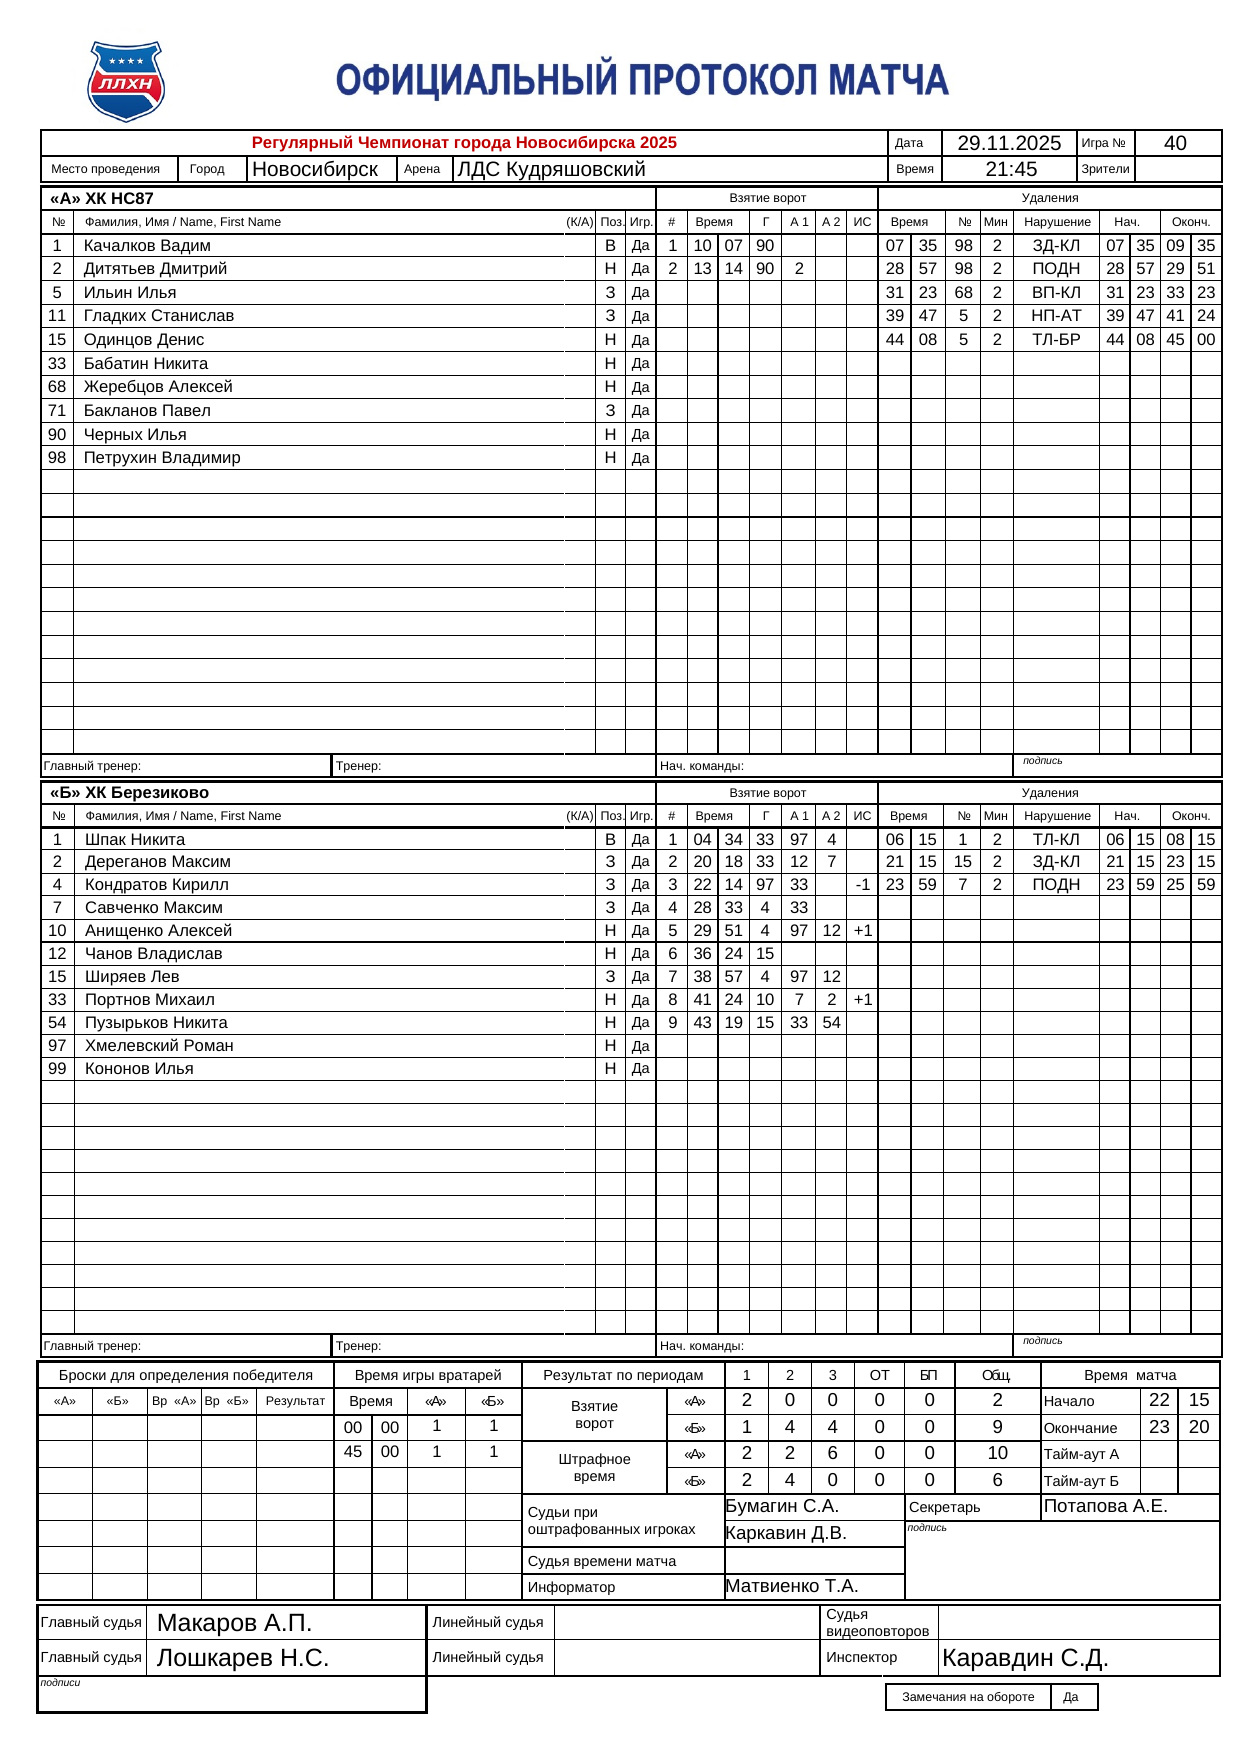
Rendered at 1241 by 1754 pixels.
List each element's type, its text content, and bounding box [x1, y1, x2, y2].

table_cell [1131, 423, 1160, 445]
table_cell [1100, 1265, 1129, 1287]
table_cell [75, 1311, 564, 1333]
table_cell [1161, 518, 1190, 540]
table_cell [782, 1288, 815, 1310]
table_cell [373, 1521, 407, 1546]
table_cell 1 [466, 1441, 521, 1467]
table_cell [847, 1219, 877, 1241]
table_cell Судья времени матча [523, 1548, 724, 1573]
table_cell [1161, 989, 1190, 1011]
table_cell [750, 470, 781, 493]
table_cell Судьи при оштрафованных игроках [523, 1495, 724, 1546]
table_cell 09 [1161, 235, 1190, 256]
table_cell Инспектор [821, 1640, 938, 1675]
table_cell [1100, 1196, 1129, 1218]
table_cell [1131, 707, 1160, 729]
table_cell [847, 1104, 877, 1126]
table_cell [981, 494, 1013, 516]
table_cell [1131, 1219, 1160, 1241]
table_cell 59 [1192, 874, 1221, 895]
table_cell [912, 565, 945, 587]
table_cell [75, 1173, 564, 1195]
table_cell [816, 1104, 846, 1126]
table_cell Да [626, 943, 655, 964]
table_cell [719, 305, 749, 327]
table_cell [1192, 423, 1221, 445]
table_cell [944, 1012, 980, 1033]
table_cell [596, 494, 625, 516]
table_cell [1131, 518, 1160, 540]
table_cell [657, 683, 687, 706]
table_cell [816, 399, 846, 422]
table_cell 41 [688, 989, 717, 1011]
table_cell [1179, 1468, 1219, 1493]
table_cell [1131, 730, 1160, 753]
table_cell [912, 1012, 943, 1033]
table_cell [202, 1574, 256, 1599]
table_cell [1161, 730, 1190, 753]
table_cell Да [626, 1035, 655, 1057]
table_cell [688, 1311, 717, 1333]
table_cell [565, 588, 595, 611]
table_cell [565, 1127, 595, 1149]
table_cell [596, 1288, 625, 1310]
table_cell [1131, 1196, 1160, 1218]
table_cell [42, 494, 73, 516]
table_cell [750, 1242, 781, 1264]
table_cell [782, 328, 815, 351]
table_cell [1100, 612, 1129, 634]
table_cell [565, 352, 595, 374]
table_cell [657, 470, 687, 493]
table_cell [750, 1150, 781, 1172]
table_cell 13 [688, 257, 717, 280]
table_cell [750, 612, 781, 634]
table_cell 1 [657, 235, 687, 256]
table_cell [1014, 518, 1099, 540]
table_cell подписи [39, 1677, 425, 1711]
table_cell [657, 446, 687, 469]
table_cell [782, 446, 815, 469]
table_cell [750, 541, 781, 564]
table_cell [74, 659, 564, 682]
table_cell 97 [782, 829, 815, 849]
table_cell 23 [1141, 1415, 1177, 1440]
table_cell [816, 518, 846, 540]
table_cell Гладких Станислав [74, 305, 564, 327]
table_cell [719, 446, 749, 469]
table_cell [782, 235, 815, 256]
table_cell [847, 1127, 877, 1149]
table_cell [847, 494, 877, 516]
table_cell Н [596, 446, 625, 469]
table_cell Нарушение [1014, 805, 1099, 826]
table_cell 2 [726, 1468, 768, 1493]
table_cell [42, 707, 73, 729]
table_cell [879, 494, 910, 516]
table_cell [1014, 588, 1099, 611]
table_cell [1131, 1012, 1160, 1033]
table_cell [1100, 1219, 1129, 1241]
table_cell [565, 376, 595, 398]
table_cell 4 [750, 896, 781, 918]
table_cell Дереганов Максим [75, 850, 564, 872]
table_cell 5 [657, 920, 687, 941]
table_cell [688, 707, 717, 729]
table_cell 2 [42, 850, 74, 872]
table_cell [657, 399, 687, 422]
table_cell [782, 1242, 815, 1264]
table_cell [981, 376, 1013, 398]
table_cell [912, 920, 943, 941]
table_cell [1131, 376, 1160, 398]
table_cell [1100, 1150, 1129, 1172]
table_cell [816, 1058, 846, 1079]
table_cell [1192, 612, 1221, 634]
table_cell [912, 989, 943, 1011]
table_cell [981, 1219, 1013, 1241]
table_cell [946, 565, 980, 587]
table_cell [1161, 896, 1190, 918]
table_cell Время [889, 157, 941, 181]
table_cell [596, 470, 625, 493]
table_cell [1014, 966, 1099, 987]
table_cell Н [596, 376, 625, 398]
table_cell [879, 423, 910, 445]
table_cell 31 [879, 281, 910, 303]
table_cell 97 [750, 874, 781, 895]
table_cell [879, 352, 910, 374]
table_cell [782, 683, 815, 706]
table_cell [912, 1035, 943, 1057]
table_cell [782, 1173, 815, 1195]
table_cell [782, 1311, 815, 1333]
table_cell 00 [335, 1416, 371, 1440]
table_cell [1131, 1150, 1160, 1172]
table_cell [944, 966, 980, 987]
table_cell [847, 257, 877, 280]
table_cell [42, 730, 73, 753]
table_cell [257, 1468, 333, 1493]
table_cell [657, 1196, 687, 1218]
table_cell [42, 612, 73, 634]
table_cell [981, 896, 1013, 918]
table_cell [1131, 612, 1160, 634]
table_cell Н [596, 989, 625, 1011]
table_cell [816, 1035, 846, 1057]
table_cell [946, 707, 980, 729]
table_header Взятие ворот [657, 783, 877, 803]
table_cell [847, 376, 877, 398]
table_cell [565, 494, 595, 516]
table_cell [408, 1521, 465, 1546]
table_cell «Б» [93, 1389, 147, 1413]
table_cell В [596, 829, 625, 849]
table_cell [565, 730, 595, 753]
table_cell 2 [981, 850, 1013, 872]
table_cell [1192, 1173, 1221, 1195]
table_cell Да [626, 850, 655, 872]
table_cell [847, 399, 877, 422]
table_cell [1161, 494, 1190, 516]
table_cell [565, 1173, 595, 1195]
table_cell Поз. [596, 211, 625, 233]
table_cell 0 [855, 1442, 904, 1467]
table_cell [688, 1219, 717, 1241]
table_cell 2 [981, 305, 1013, 327]
table_cell [1161, 1150, 1190, 1172]
table_cell [1014, 1058, 1099, 1079]
table_cell 47 [912, 305, 945, 327]
table_cell [782, 659, 815, 682]
table_cell [719, 281, 749, 303]
table_cell Начало [1042, 1389, 1140, 1413]
table_cell [42, 1127, 74, 1149]
table_cell Секретарь [906, 1495, 1040, 1520]
table_cell [626, 659, 655, 682]
table_cell [1014, 1035, 1099, 1057]
table_cell Оконч. [1161, 805, 1221, 826]
table_cell [939, 1606, 1219, 1639]
table_cell [981, 423, 1013, 445]
table_cell Н [596, 1035, 625, 1057]
table_cell 7 [42, 896, 74, 918]
table_cell Город [179, 157, 246, 181]
table_cell [782, 494, 815, 516]
table_cell [1100, 399, 1129, 422]
table_cell [657, 305, 687, 327]
table_cell [657, 1035, 687, 1057]
table_cell [847, 683, 877, 706]
table_cell [1192, 707, 1221, 729]
table_cell [847, 1196, 877, 1218]
table_cell [847, 305, 877, 327]
table_cell ИС [847, 211, 877, 233]
table_cell [782, 518, 815, 540]
table_cell [946, 399, 980, 422]
table_cell [657, 494, 687, 516]
table_cell [879, 1288, 910, 1310]
table_cell З [596, 305, 625, 327]
table_cell [1014, 1081, 1099, 1103]
table_cell [1014, 399, 1099, 422]
table_cell 57 [912, 257, 945, 280]
table_cell [981, 1150, 1013, 1172]
table_cell 33 [782, 874, 815, 895]
table_cell Игр. [626, 211, 655, 233]
table_cell [42, 659, 73, 682]
table_cell [816, 636, 846, 658]
table_cell Да [626, 920, 655, 941]
table_cell 33 [719, 896, 749, 918]
table_cell Фамилия, Имя / Name, First Name [74, 211, 565, 233]
table_cell [847, 829, 877, 849]
table_cell [1100, 565, 1129, 587]
table_cell [565, 1288, 595, 1310]
table_cell [202, 1547, 256, 1573]
table_cell 2 [956, 1389, 1040, 1413]
table_cell [1131, 1288, 1160, 1310]
table_cell [782, 730, 815, 753]
table_cell [1192, 470, 1221, 493]
table_cell [1014, 352, 1099, 374]
table_cell 15 [42, 328, 73, 351]
table_cell [1192, 1081, 1221, 1103]
table_cell [981, 989, 1013, 1011]
table_cell [39, 1441, 92, 1467]
table_cell [944, 1127, 980, 1149]
table_cell [847, 943, 877, 964]
table_cell [1161, 541, 1190, 564]
table_cell [657, 541, 687, 564]
table_cell 15 [912, 829, 943, 849]
table_cell [626, 470, 655, 493]
table_cell 07 [879, 235, 910, 256]
table_cell [148, 1416, 201, 1440]
table_cell [847, 470, 877, 493]
table_cell [946, 376, 980, 398]
table_cell [688, 1242, 717, 1264]
table_cell [1192, 730, 1221, 753]
table_cell [1100, 588, 1129, 611]
table_cell 2 [816, 989, 846, 1011]
table_cell [816, 683, 846, 706]
table_cell 98 [946, 257, 980, 280]
table_cell [912, 588, 945, 611]
table_cell [879, 1219, 910, 1241]
table_cell [1131, 659, 1160, 682]
table_cell [847, 966, 877, 987]
table_cell 22 [1141, 1389, 1177, 1413]
table_cell 39 [879, 305, 910, 327]
table_cell подпись [906, 1522, 1219, 1599]
table_cell 54 [816, 1012, 846, 1033]
table_cell Нач. [1100, 211, 1160, 233]
table_cell [93, 1547, 147, 1573]
table_cell З [596, 874, 625, 895]
table_cell [1014, 1150, 1099, 1172]
table_cell 11 [42, 305, 73, 327]
table_cell [816, 328, 846, 351]
table_cell [74, 588, 564, 611]
table_cell 33 [782, 1012, 815, 1033]
table_cell [816, 1219, 846, 1241]
table_cell [816, 565, 846, 587]
table_cell [912, 399, 945, 422]
table_cell 07 [1100, 235, 1129, 256]
table_cell 29 [688, 920, 717, 941]
table_cell [912, 1219, 943, 1241]
table_cell [596, 707, 625, 729]
table_cell [565, 1265, 595, 1287]
table_cell «А» [408, 1389, 465, 1413]
table_cell Н [596, 352, 625, 374]
table_cell Хмелевский Роман [75, 1035, 564, 1057]
table_cell [946, 683, 980, 706]
table_cell [335, 1468, 371, 1493]
table_cell [981, 730, 1013, 753]
table_cell [75, 1219, 564, 1241]
table_cell Н [596, 328, 625, 351]
table_cell Арена [398, 157, 452, 181]
table_cell [657, 588, 687, 611]
table_cell [750, 1104, 781, 1126]
table_cell [912, 494, 945, 516]
table_cell 34 [719, 829, 749, 849]
table_cell [657, 328, 687, 351]
table_cell [1131, 920, 1160, 941]
table_cell 5 [946, 328, 980, 351]
table_cell [719, 470, 749, 493]
table_cell [565, 989, 595, 1011]
table_header ОТ [855, 1363, 904, 1387]
table_cell 23 [1131, 281, 1160, 303]
table_cell [74, 565, 564, 587]
table_cell [565, 1058, 595, 1079]
table_cell [816, 588, 846, 611]
table_cell [944, 920, 980, 941]
table_cell [782, 399, 815, 422]
table_cell [466, 1574, 521, 1599]
table_cell 36 [688, 943, 717, 964]
table_cell [1192, 1196, 1221, 1218]
table_cell 7 [816, 850, 846, 872]
table_cell [944, 896, 980, 918]
table_cell 28 [688, 896, 717, 918]
table_cell ЗД-КЛ [1014, 850, 1099, 872]
table_cell [816, 1265, 846, 1287]
table_cell 12 [816, 920, 846, 941]
table_cell [981, 541, 1013, 564]
table_cell Мин [981, 805, 1013, 826]
table_cell 33 [42, 989, 74, 1011]
table_cell 39 [1100, 305, 1129, 327]
table_cell [657, 518, 687, 540]
table_cell [565, 1081, 595, 1103]
table_cell [1141, 1468, 1177, 1493]
table_cell 6 [657, 943, 687, 964]
table_cell [1131, 943, 1160, 964]
table_cell [1192, 1058, 1221, 1079]
table_cell [782, 423, 815, 445]
table_cell [946, 423, 980, 445]
table_cell Каравдин С.Д. [939, 1640, 1219, 1675]
table_cell 00 [373, 1416, 407, 1440]
table_cell 23 [912, 281, 945, 303]
table_cell [1014, 376, 1099, 398]
table_cell [626, 1288, 655, 1310]
table_cell [93, 1494, 147, 1520]
table_cell [1100, 1104, 1129, 1126]
table_cell [782, 1104, 815, 1126]
table_cell [719, 612, 749, 634]
table_cell [879, 1058, 910, 1079]
table_cell [257, 1574, 333, 1599]
table_cell [946, 659, 980, 682]
table_cell Н [596, 1012, 625, 1033]
table_cell [879, 565, 910, 587]
table_cell [912, 896, 943, 918]
table_cell [626, 1081, 655, 1103]
table_cell [1131, 1058, 1160, 1079]
table_cell [912, 707, 945, 729]
table_cell 33 [750, 829, 781, 849]
table_cell [944, 1265, 980, 1287]
table_cell [74, 470, 564, 493]
table_cell Окончание [1042, 1415, 1140, 1440]
table_cell [688, 1127, 717, 1149]
table_cell [1161, 470, 1190, 493]
table_cell [74, 541, 564, 564]
table_cell 20 [1179, 1415, 1219, 1440]
table_cell [565, 1035, 595, 1057]
table_cell [1192, 920, 1221, 941]
table_cell Да [626, 235, 655, 256]
table_cell [782, 281, 815, 303]
table_cell [879, 399, 910, 422]
table_cell [1161, 920, 1190, 941]
table_cell 29 [1161, 257, 1190, 280]
table_cell [719, 659, 749, 682]
table_cell «А» [668, 1389, 724, 1413]
table_cell [719, 1081, 749, 1103]
table_cell [688, 1081, 717, 1103]
table_cell [1161, 1311, 1190, 1333]
table_header «Б» ХК Березиково [42, 783, 655, 803]
table_cell [1192, 1219, 1221, 1241]
table_cell Н [596, 1058, 625, 1079]
table_cell Анищенко Алексей [75, 920, 564, 941]
table_cell [879, 1196, 910, 1218]
table_cell [981, 1173, 1013, 1195]
table_cell А 1 [782, 211, 815, 233]
table_cell [626, 683, 655, 706]
table_cell [1014, 446, 1099, 469]
table_cell [1100, 352, 1129, 374]
table_cell [1131, 588, 1160, 611]
table_cell [847, 1081, 877, 1103]
table_cell Г [750, 211, 781, 233]
table_cell 23 [1192, 281, 1221, 303]
table_cell +1 [847, 920, 877, 941]
table_cell [847, 707, 877, 729]
table_cell «Б» [668, 1468, 724, 1493]
table_header Замечания на обороте [887, 1685, 1050, 1709]
table_cell [1100, 376, 1129, 398]
table_cell [750, 423, 781, 445]
table_cell [719, 376, 749, 398]
table_cell Да [626, 352, 655, 374]
table_cell [565, 1242, 595, 1264]
table_cell Петрухин Владимир [74, 446, 564, 469]
table_cell № [42, 805, 74, 826]
table_cell [657, 1058, 687, 1079]
table_cell [879, 896, 910, 918]
table_cell 2 [42, 257, 73, 280]
table_cell [912, 1311, 943, 1333]
table_cell [719, 328, 749, 351]
table_cell ИС [847, 805, 877, 826]
table_cell [1131, 470, 1160, 493]
table_cell [944, 1196, 980, 1218]
table_cell [879, 1104, 910, 1126]
table_cell [1192, 1104, 1221, 1126]
table_cell [74, 612, 564, 634]
table_cell [688, 612, 717, 634]
table_cell Нач. команды: [657, 1335, 1012, 1356]
table_cell [750, 1173, 781, 1195]
table_cell [1014, 659, 1099, 682]
table_cell [1192, 399, 1221, 422]
table_cell [75, 1288, 564, 1310]
table_cell [75, 1150, 564, 1172]
table_cell [782, 636, 815, 658]
table_header Результат по периодам [523, 1363, 724, 1387]
table_cell [626, 1196, 655, 1218]
table_cell [202, 1416, 256, 1440]
table_cell [688, 588, 717, 611]
table_cell [719, 588, 749, 611]
table_cell [688, 305, 717, 327]
table_cell [148, 1547, 201, 1573]
table_cell [596, 659, 625, 682]
table_cell [879, 588, 910, 611]
table_cell [626, 588, 655, 611]
table_cell [816, 896, 846, 918]
table_cell (К/А) [565, 805, 595, 826]
table_cell Вр «Б» [202, 1389, 256, 1413]
table_header Общ. [956, 1363, 1040, 1387]
table_cell 45 [335, 1441, 371, 1467]
table_cell 1 [726, 1415, 768, 1440]
table_cell [981, 565, 1013, 587]
table_cell Бумагин С.А. [726, 1495, 904, 1520]
table_cell [879, 1242, 910, 1264]
table_cell [148, 1441, 201, 1467]
table_cell [428, 1677, 882, 1711]
table_cell [912, 683, 945, 706]
table_cell Да [626, 423, 655, 445]
table_cell [626, 730, 655, 753]
table_cell 19 [719, 1012, 749, 1033]
table_cell 10 [956, 1442, 1040, 1467]
table_cell [912, 376, 945, 398]
table_cell Мин [981, 211, 1013, 233]
table_cell Фамилия, Имя / Name, First Name [75, 805, 565, 826]
table_cell [879, 683, 910, 706]
table_cell [1014, 612, 1099, 634]
table_cell [981, 518, 1013, 540]
table_cell 3 [657, 874, 687, 895]
table_cell [1014, 1196, 1099, 1218]
table_cell [1100, 659, 1129, 682]
table_cell 1 [408, 1416, 465, 1440]
table_cell [657, 1265, 687, 1287]
table_cell [847, 1012, 877, 1033]
table_cell [93, 1574, 147, 1599]
table_cell 51 [1192, 257, 1221, 280]
table_cell [688, 281, 717, 303]
table_cell 0 [905, 1468, 954, 1493]
table_cell 08 [912, 328, 945, 351]
table_cell [750, 588, 781, 611]
table_cell [946, 470, 980, 493]
table_cell [202, 1441, 256, 1467]
table_cell [847, 1173, 877, 1195]
table_cell [555, 1606, 819, 1639]
table_cell 7 [657, 966, 687, 987]
table_cell [565, 470, 595, 493]
table_cell 97 [782, 966, 815, 987]
table_cell 14 [719, 874, 749, 895]
table_cell [981, 1012, 1013, 1033]
table_cell [782, 943, 815, 964]
table_cell [1014, 423, 1099, 445]
table_cell [93, 1521, 147, 1546]
table_cell [1161, 1288, 1190, 1310]
table_cell [1014, 1242, 1099, 1264]
table_cell З [596, 966, 625, 987]
table_cell 0 [905, 1442, 954, 1467]
table_cell Шпак Никита [75, 829, 564, 849]
table_cell [565, 518, 595, 540]
table_cell [981, 1265, 1013, 1287]
table_cell # [657, 805, 687, 826]
table_cell [596, 1127, 625, 1149]
table_cell [719, 730, 749, 753]
table_cell 21:45 [943, 157, 1076, 181]
table_cell 15 [944, 850, 980, 872]
table_cell 12 [42, 943, 74, 964]
table_cell [626, 636, 655, 658]
table_cell [816, 1196, 846, 1218]
table_cell 31 [1100, 281, 1129, 303]
table_cell [1014, 1012, 1099, 1033]
table_cell [879, 636, 910, 658]
table_header 2 [769, 1363, 811, 1387]
table_cell [1131, 399, 1160, 422]
table_cell [944, 1058, 980, 1079]
table_cell Время [879, 805, 943, 826]
table_cell Пузырьков Никита [75, 1012, 564, 1033]
table_cell [657, 1127, 687, 1149]
table_cell [750, 305, 781, 327]
table_cell Время [688, 211, 749, 233]
table_cell [657, 1150, 687, 1172]
table_cell А 2 [816, 805, 846, 826]
table_cell Тренер: [333, 1335, 655, 1356]
table_cell [565, 612, 595, 634]
table_cell [750, 730, 781, 753]
table_cell Кононов Илья [75, 1058, 564, 1079]
table_cell [1161, 1058, 1190, 1079]
table_cell [816, 874, 846, 895]
table_cell 5 [42, 281, 73, 303]
table_cell 00 [1192, 328, 1221, 351]
table_cell [719, 565, 749, 587]
table_cell «А» [668, 1442, 724, 1467]
table_cell [750, 1311, 781, 1333]
table_cell 97 [782, 920, 815, 941]
table_cell Линейный судья [428, 1606, 554, 1639]
table_cell [42, 470, 73, 493]
table_cell 1 [657, 829, 687, 849]
table_cell [42, 1196, 74, 1218]
table_cell [750, 1288, 781, 1310]
table_cell [74, 730, 564, 753]
table_cell 15 [1131, 829, 1160, 849]
table_cell [1014, 494, 1099, 516]
table_cell Одинцов Денис [74, 328, 564, 351]
table_cell # [657, 211, 687, 233]
table_cell 35 [1131, 235, 1160, 256]
table_header Удаления [879, 188, 1221, 209]
table_cell [688, 636, 717, 658]
table_cell [657, 376, 687, 398]
table_cell [1161, 1196, 1190, 1218]
table_cell [42, 683, 73, 706]
table_cell [1014, 636, 1099, 658]
table_cell Да [626, 281, 655, 303]
table_cell [816, 1311, 846, 1333]
table_cell [879, 1173, 910, 1195]
table_cell [202, 1494, 256, 1520]
table_cell [847, 612, 877, 634]
table_cell [719, 1288, 749, 1310]
table_cell [847, 1150, 877, 1172]
table_cell [565, 423, 595, 445]
table_cell [1131, 1265, 1160, 1287]
table_cell Тренер: [333, 755, 655, 776]
table_cell [466, 1521, 521, 1546]
table_cell [847, 565, 877, 587]
table_cell Матвиенко Т.А. [726, 1575, 904, 1599]
table_cell 4 [657, 896, 687, 918]
table_cell [981, 1127, 1013, 1149]
table_header Броски для определения победителя [39, 1363, 333, 1387]
table_cell [1131, 1104, 1160, 1126]
table_cell 4 [769, 1415, 811, 1440]
table_cell [782, 588, 815, 611]
table_cell [596, 1150, 625, 1172]
table_cell 2 [981, 328, 1013, 351]
table_cell 41 [1161, 305, 1190, 327]
table_cell [847, 352, 877, 374]
table_cell [847, 328, 877, 351]
table_cell [1100, 1058, 1129, 1079]
table_cell Главный тренер: [42, 1335, 330, 1356]
table_header 40 [1136, 131, 1221, 155]
table_cell [1100, 920, 1129, 941]
table_cell [1099, 1682, 1220, 1711]
table_cell [688, 470, 717, 493]
table_cell [565, 920, 595, 941]
table_cell [981, 399, 1013, 422]
table_cell 0 [812, 1389, 854, 1413]
table_cell [1161, 1104, 1190, 1126]
table_cell [688, 541, 717, 564]
table_cell Оконч. [1161, 211, 1221, 233]
table_cell 1 [944, 829, 980, 849]
table_cell [1161, 423, 1190, 445]
table_cell 57 [719, 966, 749, 987]
table_cell [626, 494, 655, 516]
table_cell [981, 352, 1013, 374]
table_cell 21 [1100, 850, 1129, 872]
table_cell 59 [912, 874, 943, 895]
table_cell [879, 612, 910, 634]
table_cell [1161, 588, 1190, 611]
table_cell Зрители [1078, 157, 1134, 181]
table_cell [847, 659, 877, 682]
table_cell 59 [1131, 874, 1160, 895]
table_cell [1192, 1265, 1221, 1287]
table_cell Нач. [1100, 805, 1160, 826]
table_cell [42, 518, 73, 540]
table_cell подпись [1014, 1335, 1221, 1356]
table_cell ТЛ-БР [1014, 328, 1099, 351]
table_cell [688, 1035, 717, 1057]
table_cell 35 [912, 235, 945, 256]
table_cell [981, 1035, 1013, 1057]
table_cell НП-АТ [1014, 305, 1099, 327]
table_header 1 [726, 1363, 768, 1387]
table_cell [981, 659, 1013, 682]
table_cell [42, 588, 73, 611]
table_cell [946, 588, 980, 611]
table_cell [626, 1242, 655, 1264]
table_cell Макаров А.П. [147, 1606, 425, 1639]
table_cell [816, 376, 846, 398]
table_cell [75, 1265, 564, 1287]
table_cell ТЛ-КЛ [1014, 829, 1099, 849]
table_cell [750, 1058, 781, 1079]
table_cell [626, 1311, 655, 1333]
table_cell [719, 541, 749, 564]
table_cell [688, 1150, 717, 1172]
table_cell 06 [1100, 829, 1129, 849]
table_cell [657, 659, 687, 682]
table_cell [726, 1548, 904, 1573]
table_cell Качалков Вадим [74, 235, 564, 256]
table_cell [912, 518, 945, 540]
table_cell [750, 636, 781, 658]
table_cell З [596, 850, 625, 872]
table_cell [688, 1265, 717, 1287]
table_cell [719, 1219, 749, 1241]
table_cell 12 [816, 966, 846, 987]
table_cell 15 [750, 1012, 781, 1033]
table_cell [657, 352, 687, 374]
table_cell [565, 446, 595, 469]
table_cell [1100, 1242, 1129, 1264]
table_cell [1161, 1242, 1190, 1264]
table_cell [688, 659, 717, 682]
table_cell Судья видеоповторов [821, 1606, 938, 1639]
table_cell [257, 1416, 333, 1440]
table_cell [1192, 1012, 1221, 1033]
table_cell [879, 446, 910, 469]
table_cell [879, 518, 910, 540]
table_cell [1014, 707, 1099, 729]
table_cell [912, 1150, 943, 1172]
table_cell [944, 1173, 980, 1195]
table_cell Н [596, 257, 625, 280]
table_cell 33 [750, 850, 781, 872]
table_cell Главный судья [39, 1606, 146, 1639]
table_header Время игры вратарей [335, 1363, 521, 1387]
table_cell 06 [879, 829, 910, 849]
table_cell [1131, 494, 1160, 516]
table_cell [1192, 896, 1221, 918]
table_cell [688, 376, 717, 398]
table_cell [373, 1468, 407, 1493]
table_cell З [596, 399, 625, 422]
table_cell 33 [42, 352, 73, 374]
table_cell 44 [879, 328, 910, 351]
table_cell [1131, 1035, 1160, 1057]
table_cell [944, 1242, 980, 1264]
table_cell [688, 494, 717, 516]
table_cell [565, 281, 595, 303]
table_cell ВП-КЛ [1014, 281, 1099, 303]
table_cell [74, 518, 564, 540]
table_cell 8 [657, 989, 687, 1011]
table_cell [1100, 943, 1129, 964]
table_cell [719, 636, 749, 658]
table_header Регулярный Чемпионат города Новосибирска 2025 [42, 131, 887, 155]
table_header Дата [889, 131, 941, 155]
table_cell 5 [946, 305, 980, 327]
table_cell [1100, 1288, 1129, 1310]
table_cell 12 [782, 850, 815, 872]
table_cell [565, 829, 595, 849]
table_cell 00 [373, 1441, 407, 1467]
table_cell [750, 352, 781, 374]
table_cell [750, 446, 781, 469]
table_header Удаления [879, 783, 1221, 803]
table_cell 15 [1131, 850, 1160, 872]
table_cell 9 [956, 1415, 1040, 1440]
table_cell [1192, 1288, 1221, 1310]
table_cell [75, 1196, 564, 1218]
table_cell [879, 920, 910, 941]
table_cell [719, 1058, 749, 1079]
table_cell [657, 1242, 687, 1264]
table_cell 1 [42, 235, 73, 256]
table_cell Портнов Михаил [75, 989, 564, 1011]
table_cell [912, 943, 943, 964]
table_cell [879, 1265, 910, 1287]
table_cell [816, 305, 846, 327]
table_cell 99 [42, 1058, 74, 1079]
table_cell [1131, 896, 1160, 918]
table_cell «Б» [668, 1415, 724, 1440]
table_cell [944, 1150, 980, 1172]
table_cell [257, 1521, 333, 1546]
table_cell 6 [812, 1442, 854, 1467]
table_cell [565, 659, 595, 682]
table_cell [719, 1150, 749, 1172]
table_cell [816, 281, 846, 303]
table_cell 2 [981, 829, 1013, 849]
table_cell А 1 [782, 805, 815, 826]
table_cell [257, 1494, 333, 1520]
table_cell [657, 281, 687, 303]
table_cell [1014, 470, 1099, 493]
table_cell [981, 920, 1013, 941]
table_cell [816, 541, 846, 564]
table_cell [688, 1196, 717, 1218]
table_cell [816, 730, 846, 753]
table_cell [1161, 943, 1190, 964]
table_cell [565, 1104, 595, 1126]
table_cell 1 [408, 1441, 465, 1467]
table_cell [42, 1081, 74, 1103]
table_cell [42, 1150, 74, 1172]
table_cell [596, 1242, 625, 1264]
table_cell [847, 541, 877, 564]
table_cell Н [596, 423, 625, 445]
table_cell 04 [688, 829, 717, 849]
table_cell [879, 1081, 910, 1103]
table_cell [1161, 707, 1190, 729]
table_cell [847, 1242, 877, 1264]
table_cell [847, 850, 877, 872]
table_cell [816, 659, 846, 682]
table_cell [1192, 1242, 1221, 1264]
table_cell [1192, 352, 1221, 374]
table_header Взятие ворот [657, 188, 877, 209]
table_cell [657, 1288, 687, 1310]
table_cell [719, 399, 749, 422]
table_cell [1100, 1127, 1129, 1149]
table_cell [883, 1677, 1220, 1681]
table_cell [596, 1265, 625, 1287]
table_cell [39, 1494, 92, 1520]
table_cell 4 [816, 829, 846, 849]
table_cell 0 [905, 1389, 954, 1413]
table_cell [981, 966, 1013, 987]
table_cell [1141, 1441, 1177, 1467]
table_cell [657, 423, 687, 445]
table_cell Да [626, 896, 655, 918]
table_cell [981, 1242, 1013, 1264]
table_cell [1100, 989, 1129, 1011]
table_cell [42, 1219, 74, 1241]
table_cell [42, 565, 73, 587]
table_cell ПОДН [1014, 257, 1099, 280]
table_cell [688, 518, 717, 540]
table_cell ЛДС Кудряшовский [454, 157, 887, 181]
table_cell 15 [1192, 829, 1221, 849]
table_cell [1161, 636, 1190, 658]
table_cell [657, 1173, 687, 1195]
table_cell Да [626, 305, 655, 327]
table_cell [1192, 1150, 1221, 1172]
table_cell [1100, 494, 1129, 516]
table_cell [912, 423, 945, 445]
table_cell 2 [726, 1442, 768, 1467]
table_cell [75, 1242, 564, 1264]
table_cell [782, 376, 815, 398]
table_cell [75, 1081, 564, 1103]
table_cell [42, 1173, 74, 1195]
table_cell № [946, 211, 980, 233]
table_cell [596, 730, 625, 753]
table_cell Новосибирск [248, 157, 396, 181]
table_cell [1014, 1311, 1099, 1333]
table_cell [750, 683, 781, 706]
table_cell [1161, 1173, 1190, 1195]
table_cell [981, 1288, 1013, 1310]
table_cell 33 [1161, 281, 1190, 303]
table_cell 4 [750, 920, 781, 941]
table_cell [816, 235, 846, 256]
table_cell 10 [688, 235, 717, 256]
table_cell [719, 518, 749, 540]
table_cell [148, 1494, 201, 1520]
table_cell Да [626, 376, 655, 398]
table_cell 10 [42, 920, 74, 941]
table_cell [626, 1127, 655, 1149]
table_header 3 [812, 1363, 854, 1387]
table_cell [1100, 1081, 1129, 1103]
table_cell [1192, 588, 1221, 611]
table_cell 51 [719, 920, 749, 941]
table_cell [879, 1311, 910, 1333]
table_cell [1192, 989, 1221, 1011]
table_cell [1161, 612, 1190, 634]
table_cell [688, 399, 717, 422]
table_cell [1131, 1173, 1160, 1195]
table_cell [1131, 1311, 1160, 1333]
table_cell Да [626, 829, 655, 849]
table_cell 7 [782, 989, 815, 1011]
table_cell [408, 1494, 465, 1520]
table_cell [981, 1058, 1013, 1079]
table_cell [816, 257, 846, 280]
table_cell [1100, 966, 1129, 987]
table_cell [39, 1521, 92, 1546]
table_cell [782, 1196, 815, 1218]
table_cell [719, 1311, 749, 1333]
table_cell [946, 494, 980, 516]
table_cell [626, 1173, 655, 1195]
table_cell [1161, 1081, 1190, 1103]
table_cell [1100, 1035, 1129, 1057]
table_cell [912, 1058, 943, 1079]
table_cell 90 [750, 257, 781, 280]
table_cell [816, 494, 846, 516]
table_cell [750, 494, 781, 516]
table_cell 54 [42, 1012, 74, 1033]
table_cell [565, 683, 595, 706]
table_cell [565, 305, 595, 327]
table_cell 21 [879, 850, 910, 872]
table_cell [1161, 659, 1190, 682]
table_cell [42, 1311, 74, 1333]
table_cell 0 [855, 1468, 904, 1493]
table_cell [912, 612, 945, 634]
table_cell [1100, 423, 1129, 445]
table_cell [1014, 1219, 1099, 1241]
table_cell [408, 1574, 465, 1599]
table_cell [750, 565, 781, 587]
table_cell Информатор [523, 1575, 724, 1599]
table_cell [847, 446, 877, 469]
table_header 29.11.2025 [943, 131, 1076, 155]
table_cell [782, 470, 815, 493]
table_cell 15 [42, 966, 74, 987]
table_cell ЗД-КЛ [1014, 235, 1099, 256]
table_cell [816, 1288, 846, 1310]
table_cell [688, 328, 717, 351]
table_cell 4 [769, 1468, 811, 1493]
table_cell [847, 1035, 877, 1057]
table_cell 20 [688, 850, 717, 872]
table_cell [1161, 446, 1190, 469]
table_cell [335, 1494, 371, 1520]
table_cell 28 [1100, 257, 1129, 280]
table_cell [565, 565, 595, 587]
table_cell 68 [946, 281, 980, 303]
table_cell 2 [657, 257, 687, 280]
table_cell [335, 1547, 371, 1573]
table_cell 68 [42, 376, 73, 398]
table_cell З [596, 281, 625, 303]
table_cell [750, 1081, 781, 1103]
table_cell [847, 896, 877, 918]
table_cell Да [626, 328, 655, 351]
table_cell [981, 1196, 1013, 1218]
table_cell [688, 446, 717, 469]
table_cell [847, 235, 877, 256]
table_cell [42, 636, 73, 658]
table_cell [981, 683, 1013, 706]
table_cell [596, 612, 625, 634]
table_cell [1131, 989, 1160, 1011]
table_cell [626, 541, 655, 564]
table_cell 2 [782, 257, 815, 280]
table_cell [879, 707, 910, 729]
table_cell [39, 1416, 92, 1440]
table_cell [1161, 1127, 1190, 1149]
table_cell [816, 423, 846, 445]
table_cell [657, 1219, 687, 1241]
table_cell [565, 328, 595, 351]
table_cell [782, 612, 815, 634]
table_cell 0 [812, 1468, 854, 1493]
table_cell [981, 1104, 1013, 1126]
table_cell [1192, 943, 1221, 964]
table_cell [596, 565, 625, 587]
table_cell 24 [1192, 305, 1221, 327]
table_cell [719, 683, 749, 706]
table_cell [565, 1012, 595, 1033]
table_cell +1 [847, 989, 877, 1011]
table_cell [1131, 683, 1160, 706]
table_cell [912, 659, 945, 682]
table_cell 07 [719, 235, 749, 256]
table_cell [946, 612, 980, 634]
table_cell [596, 541, 625, 564]
table_cell [565, 896, 595, 918]
table_cell 2 [981, 281, 1013, 303]
table_cell 45 [1161, 328, 1190, 351]
table_cell (К/А) [565, 211, 595, 233]
table_cell [719, 352, 749, 374]
table_cell [42, 1288, 74, 1310]
table_cell Главный тренер: [42, 755, 330, 776]
table_cell [944, 1288, 980, 1310]
table_cell [596, 588, 625, 611]
table_cell [626, 612, 655, 634]
table_cell [879, 659, 910, 682]
table_cell [912, 730, 945, 753]
table_cell [879, 989, 910, 1011]
table_cell 14 [719, 257, 749, 280]
table_cell [750, 328, 781, 351]
table_cell [688, 683, 717, 706]
table_cell Да [626, 1058, 655, 1079]
table_cell [688, 730, 717, 753]
table_cell Поз. [596, 805, 625, 826]
table_cell Каркавин Д.В. [726, 1521, 904, 1546]
table_cell [816, 446, 846, 469]
table_cell Место проведения [42, 157, 177, 181]
table_cell [981, 470, 1013, 493]
table_cell [565, 541, 595, 564]
table_cell [1014, 896, 1099, 918]
table_cell Нач. команды: [657, 755, 1012, 776]
table_cell [847, 1288, 877, 1310]
table_cell 43 [688, 1012, 717, 1033]
table_cell Ильин Илья [74, 281, 564, 303]
table_cell Вр «А» [148, 1389, 201, 1413]
table_cell [75, 1127, 564, 1149]
table_cell [1100, 896, 1129, 918]
table_cell Тайм-аут А [1042, 1441, 1140, 1467]
table_cell [1192, 659, 1221, 682]
table_cell [596, 1311, 625, 1333]
table_cell [750, 1219, 781, 1241]
table_cell [912, 966, 943, 987]
table_cell [782, 565, 815, 587]
table_cell [1100, 518, 1129, 540]
table_cell [565, 943, 595, 964]
table_cell [719, 1265, 749, 1287]
table_cell Бакланов Павел [74, 399, 564, 422]
table_cell [719, 1242, 749, 1264]
table_cell [879, 1035, 910, 1057]
table_cell подпись [1014, 755, 1221, 776]
table_cell [335, 1521, 371, 1546]
table_cell [373, 1574, 407, 1599]
table_cell [1161, 683, 1190, 706]
table_cell [912, 352, 945, 374]
table_cell [688, 1288, 717, 1310]
table_cell 47 [1131, 305, 1160, 327]
table_cell Да [626, 966, 655, 987]
table_cell [466, 1547, 521, 1573]
table_cell [626, 1219, 655, 1241]
table_cell [981, 1311, 1013, 1333]
table_cell Взятие ворот [523, 1389, 666, 1440]
table_cell [782, 1058, 815, 1079]
table_cell 18 [719, 850, 749, 872]
table_cell [657, 707, 687, 729]
table_cell [657, 1311, 687, 1333]
table_cell [750, 1127, 781, 1149]
table_cell 0 [905, 1415, 954, 1440]
table_cell Бабатин Никита [74, 352, 564, 374]
table_cell [816, 1242, 846, 1264]
table_cell 98 [946, 235, 980, 256]
table_cell [782, 707, 815, 729]
table_cell [596, 518, 625, 540]
table_cell Да [626, 989, 655, 1011]
table_cell 44 [1100, 328, 1129, 351]
table_cell [1014, 1173, 1099, 1195]
table_cell [981, 1081, 1013, 1103]
table_cell 2 [769, 1442, 811, 1467]
table_cell [944, 1219, 980, 1241]
table_cell Жеребцов Алексей [74, 376, 564, 398]
table_cell [946, 518, 980, 540]
table_cell [847, 281, 877, 303]
table_cell 98 [42, 446, 73, 469]
table_cell [466, 1494, 521, 1520]
table_cell Тайм-аут Б [1042, 1468, 1140, 1493]
table_cell [1192, 636, 1221, 658]
table_cell [657, 1081, 687, 1103]
table_cell [719, 1104, 749, 1126]
table_cell [750, 281, 781, 303]
table_cell 2 [726, 1389, 768, 1413]
table_cell [626, 1265, 655, 1287]
table_cell Черных Илья [74, 423, 564, 445]
table_cell 4 [750, 966, 781, 987]
table_cell [565, 707, 595, 729]
table_cell [565, 1150, 595, 1172]
table_cell [946, 730, 980, 753]
table_cell Н [596, 920, 625, 941]
table_cell [565, 1219, 595, 1241]
table_cell Чанов Владислав [75, 943, 564, 964]
table_cell 22 [688, 874, 717, 895]
table_cell Нарушение [1014, 211, 1099, 233]
table_cell [1100, 636, 1129, 658]
table_cell [816, 470, 846, 493]
table_cell [93, 1416, 147, 1440]
table_cell 1 [42, 829, 74, 849]
table_cell Время [335, 1389, 407, 1413]
table_cell Да [626, 1012, 655, 1033]
table_cell [1131, 1242, 1160, 1264]
table_cell Кондратов Кирилл [75, 874, 564, 895]
table_cell 0 [855, 1389, 904, 1413]
table_cell [1192, 494, 1221, 516]
table_cell 6 [956, 1468, 1040, 1493]
table_cell [981, 612, 1013, 634]
table_cell [1192, 376, 1221, 398]
table_cell [74, 707, 564, 729]
table_cell [596, 1173, 625, 1195]
table_cell [782, 1265, 815, 1287]
table_cell [565, 850, 595, 872]
table_cell 10 [750, 989, 781, 1011]
table_cell [565, 399, 595, 422]
table_cell 4 [42, 874, 74, 895]
table_cell [148, 1468, 201, 1493]
table_cell Потапова А.Е. [1042, 1495, 1219, 1520]
table_cell [946, 352, 980, 374]
table_cell [1014, 1265, 1099, 1287]
table_cell [626, 1104, 655, 1126]
table_cell -1 [847, 874, 877, 895]
table_cell [1161, 1219, 1190, 1241]
table_cell [202, 1521, 256, 1546]
table_cell [1131, 966, 1160, 987]
table_cell [816, 612, 846, 634]
table_cell [565, 1311, 595, 1333]
table_cell [39, 1468, 92, 1493]
table_cell [148, 1521, 201, 1546]
table_cell [1192, 541, 1221, 564]
table_cell 33 [782, 896, 815, 918]
table_cell [1131, 1127, 1160, 1149]
table_cell [782, 1219, 815, 1241]
table_cell [565, 874, 595, 895]
table_cell [42, 1265, 74, 1287]
table_cell «А» [39, 1389, 92, 1413]
table_cell 08 [1131, 328, 1160, 351]
table_cell [912, 446, 945, 469]
table_cell [555, 1640, 819, 1675]
table_cell [466, 1468, 521, 1493]
table_cell [1161, 1265, 1190, 1287]
table_cell 90 [750, 235, 781, 256]
table_cell [912, 1173, 943, 1195]
table_cell [596, 683, 625, 706]
table_cell [657, 1104, 687, 1126]
table_cell [912, 1196, 943, 1218]
table_cell [847, 423, 877, 445]
table_cell [879, 943, 910, 964]
table_cell [1014, 943, 1099, 964]
table_cell [750, 518, 781, 540]
table_cell [1131, 446, 1160, 469]
table_cell [1131, 565, 1160, 587]
table_cell 15 [1179, 1389, 1219, 1413]
table_cell 90 [42, 423, 73, 445]
table_cell Да [626, 874, 655, 895]
table_cell [782, 1127, 815, 1149]
table_cell [257, 1441, 333, 1467]
table_cell [912, 541, 945, 564]
table_cell [719, 1127, 749, 1149]
table_cell 35 [1192, 235, 1221, 256]
table_cell [596, 1081, 625, 1103]
table_cell Г [750, 805, 781, 826]
table_cell [1192, 966, 1221, 987]
table_cell [1100, 683, 1129, 706]
table_cell [912, 1265, 943, 1287]
table_cell [1192, 518, 1221, 540]
table_cell 15 [1192, 850, 1221, 872]
table_cell [1100, 707, 1129, 729]
table_cell [816, 1173, 846, 1195]
table_cell 71 [42, 399, 73, 422]
table_header «А» ХК HC87 [42, 188, 655, 209]
table_cell [847, 1311, 877, 1333]
table_cell [373, 1547, 407, 1573]
table_cell [719, 1196, 749, 1218]
table_cell [782, 305, 815, 327]
table_cell 15 [912, 850, 943, 872]
table_cell [719, 494, 749, 516]
table_cell [1014, 1288, 1099, 1310]
table_cell [1100, 446, 1129, 469]
table_cell [750, 707, 781, 729]
table_cell [1014, 683, 1099, 706]
table_cell [946, 446, 980, 469]
table_cell [1100, 730, 1129, 753]
table_cell 7 [944, 874, 980, 895]
table_cell [1192, 1035, 1221, 1057]
table_cell 97 [42, 1035, 74, 1057]
table_cell [1192, 1311, 1221, 1333]
table_cell [1100, 1311, 1129, 1333]
picture [5, 28, 1179, 129]
table_cell [782, 1081, 815, 1103]
table_cell Да [626, 257, 655, 280]
table_cell [1192, 565, 1221, 587]
table_cell [1179, 1441, 1219, 1467]
table_cell 2 [657, 850, 687, 872]
table_cell [912, 1127, 943, 1149]
table_cell [912, 636, 945, 658]
table_cell [74, 636, 564, 658]
table_cell [981, 943, 1013, 964]
table_cell [879, 541, 910, 564]
table_cell [944, 989, 980, 1011]
table_cell [782, 352, 815, 374]
table_header БП [905, 1363, 954, 1387]
table_cell [1100, 470, 1129, 493]
table_cell [1014, 1104, 1099, 1126]
table_cell [1014, 730, 1099, 753]
table_cell [657, 565, 687, 587]
table_cell [719, 1173, 749, 1195]
table_cell [1100, 541, 1129, 564]
table_cell 2 [981, 257, 1013, 280]
table_cell 2 [981, 874, 1013, 895]
table_cell 24 [719, 943, 749, 964]
table_header Игра № [1078, 131, 1134, 155]
table_cell [657, 730, 687, 753]
table_cell 28 [879, 257, 910, 280]
table_cell [74, 494, 564, 516]
table_cell [782, 1150, 815, 1172]
table_cell Да [626, 399, 655, 422]
table_cell [944, 1081, 980, 1103]
table_cell [93, 1468, 147, 1493]
table_cell [626, 1150, 655, 1172]
table_cell № [42, 211, 73, 233]
table_cell [944, 943, 980, 964]
table_cell [1161, 1012, 1190, 1033]
table_cell [981, 707, 1013, 729]
table_cell [879, 470, 910, 493]
table_cell [816, 1150, 846, 1172]
table_cell [596, 1104, 625, 1126]
table_cell [42, 1242, 74, 1264]
table_cell [596, 1219, 625, 1241]
table_cell 57 [1131, 257, 1160, 280]
table_cell [657, 636, 687, 658]
table_cell [688, 1058, 717, 1079]
table_cell [408, 1547, 465, 1573]
table_cell [42, 541, 73, 564]
table_cell [750, 1035, 781, 1057]
table_cell [879, 730, 910, 753]
table_cell А 2 [816, 211, 846, 233]
table_cell [202, 1468, 256, 1493]
table_cell [944, 1035, 980, 1057]
table_cell [1014, 565, 1099, 587]
table_header Да [1052, 1685, 1097, 1709]
table_cell [1161, 565, 1190, 587]
table_cell [847, 518, 877, 540]
table_cell [74, 683, 564, 706]
table_cell 0 [769, 1389, 811, 1413]
table_header Время матча [1042, 1363, 1219, 1387]
table_cell [39, 1574, 92, 1599]
table_cell 0 [855, 1415, 904, 1440]
table_cell [565, 1196, 595, 1218]
table_cell [1131, 352, 1160, 374]
table_cell [373, 1494, 407, 1520]
table_cell [1192, 683, 1221, 706]
table_cell «Б » [466, 1389, 521, 1413]
table_cell [912, 1104, 943, 1126]
table_cell [847, 1265, 877, 1287]
table_cell [626, 518, 655, 540]
table_cell [688, 352, 717, 374]
table_cell [719, 423, 749, 445]
table_cell [981, 636, 1013, 658]
table_cell [946, 636, 980, 658]
table_cell [335, 1574, 371, 1599]
table_cell [750, 399, 781, 422]
table_cell [408, 1468, 465, 1493]
table_cell 23 [1100, 874, 1129, 895]
table_cell [565, 966, 595, 987]
table_cell [750, 1265, 781, 1287]
table_cell [879, 966, 910, 987]
table_cell Результат [257, 1389, 333, 1413]
table_cell [75, 1104, 564, 1126]
table_cell [1014, 1127, 1099, 1149]
table_cell [1100, 1173, 1129, 1195]
table_cell [1161, 399, 1190, 422]
table_cell [750, 376, 781, 398]
table_cell [688, 1104, 717, 1126]
table_cell [1136, 157, 1221, 181]
table_cell [847, 588, 877, 611]
table_cell [688, 423, 717, 445]
table_cell [981, 446, 1013, 469]
table_cell Савченко Максим [75, 896, 564, 918]
table_cell 9 [657, 1012, 687, 1033]
table_cell [879, 376, 910, 398]
table_cell [688, 1173, 717, 1195]
table_cell [1161, 352, 1190, 374]
table_cell [847, 636, 877, 658]
table_cell [912, 1081, 943, 1103]
table_cell [1100, 1012, 1129, 1033]
table_cell [750, 659, 781, 682]
table_cell Время [688, 805, 749, 826]
table_cell [688, 565, 717, 587]
table_cell [626, 707, 655, 729]
table_cell [782, 1035, 815, 1057]
table_cell [1192, 446, 1221, 469]
table_cell [1014, 920, 1099, 941]
table_cell [847, 1058, 877, 1079]
table_cell [257, 1547, 333, 1573]
table_cell [1131, 1081, 1160, 1103]
table_cell [626, 565, 655, 587]
table_cell [1161, 966, 1190, 987]
table_cell Н [596, 943, 625, 964]
table_cell [816, 1127, 846, 1149]
table_cell [944, 1311, 980, 1333]
table_cell 4 [812, 1415, 854, 1440]
table_cell [1192, 1127, 1221, 1149]
table_cell [879, 1150, 910, 1172]
table_cell Линейный судья [428, 1640, 554, 1675]
table_cell [816, 707, 846, 729]
table_cell [816, 943, 846, 964]
table_cell [946, 541, 980, 564]
table_cell [1014, 989, 1099, 1011]
table_cell Главный судья [39, 1640, 146, 1675]
table_cell [912, 1288, 943, 1310]
table_cell [981, 588, 1013, 611]
table_cell [596, 636, 625, 658]
table_cell 23 [1161, 850, 1190, 872]
table_cell [565, 235, 595, 256]
table_cell Штрафное время [523, 1442, 666, 1493]
table_cell [750, 1196, 781, 1218]
table_cell [39, 1547, 92, 1573]
table_cell 25 [1161, 874, 1190, 895]
table_cell [816, 352, 846, 374]
table_cell Лошкарев Н.С. [147, 1640, 425, 1675]
table_cell [1161, 376, 1190, 398]
table_cell № [944, 805, 980, 826]
table_cell [912, 470, 945, 493]
table_cell 08 [1161, 829, 1190, 849]
table_cell [719, 707, 749, 729]
table_cell [719, 1035, 749, 1057]
table_cell [1014, 541, 1099, 564]
table_cell [782, 541, 815, 564]
table_cell Игр. [626, 805, 655, 826]
table_cell [93, 1441, 147, 1467]
table_cell [596, 1196, 625, 1218]
table_cell [42, 1104, 74, 1126]
table_cell [816, 1081, 846, 1103]
table_cell 1 [466, 1416, 521, 1440]
table_cell [565, 257, 595, 280]
table_cell [912, 1242, 943, 1264]
table_cell 15 [750, 943, 781, 964]
table_cell [1131, 541, 1160, 564]
table_cell 38 [688, 966, 717, 987]
table_cell [148, 1574, 201, 1599]
table_cell Дитятьев Дмитрий [74, 257, 564, 280]
table_cell [1161, 1035, 1190, 1057]
table_cell [657, 612, 687, 634]
table_cell 24 [719, 989, 749, 1011]
table_cell Да [626, 446, 655, 469]
table_cell Время [879, 211, 945, 233]
table_cell З [596, 896, 625, 918]
table_cell В [596, 235, 625, 256]
table_cell 2 [981, 235, 1013, 256]
table_cell [847, 730, 877, 753]
table_cell [1131, 636, 1160, 658]
table_cell Ширяев Лев [75, 966, 564, 987]
table_cell [879, 1127, 910, 1149]
table_cell [944, 1104, 980, 1126]
table_cell 23 [879, 874, 910, 895]
table_cell [879, 1012, 910, 1033]
table_cell [565, 636, 595, 658]
table_cell ПОДН [1014, 874, 1099, 895]
